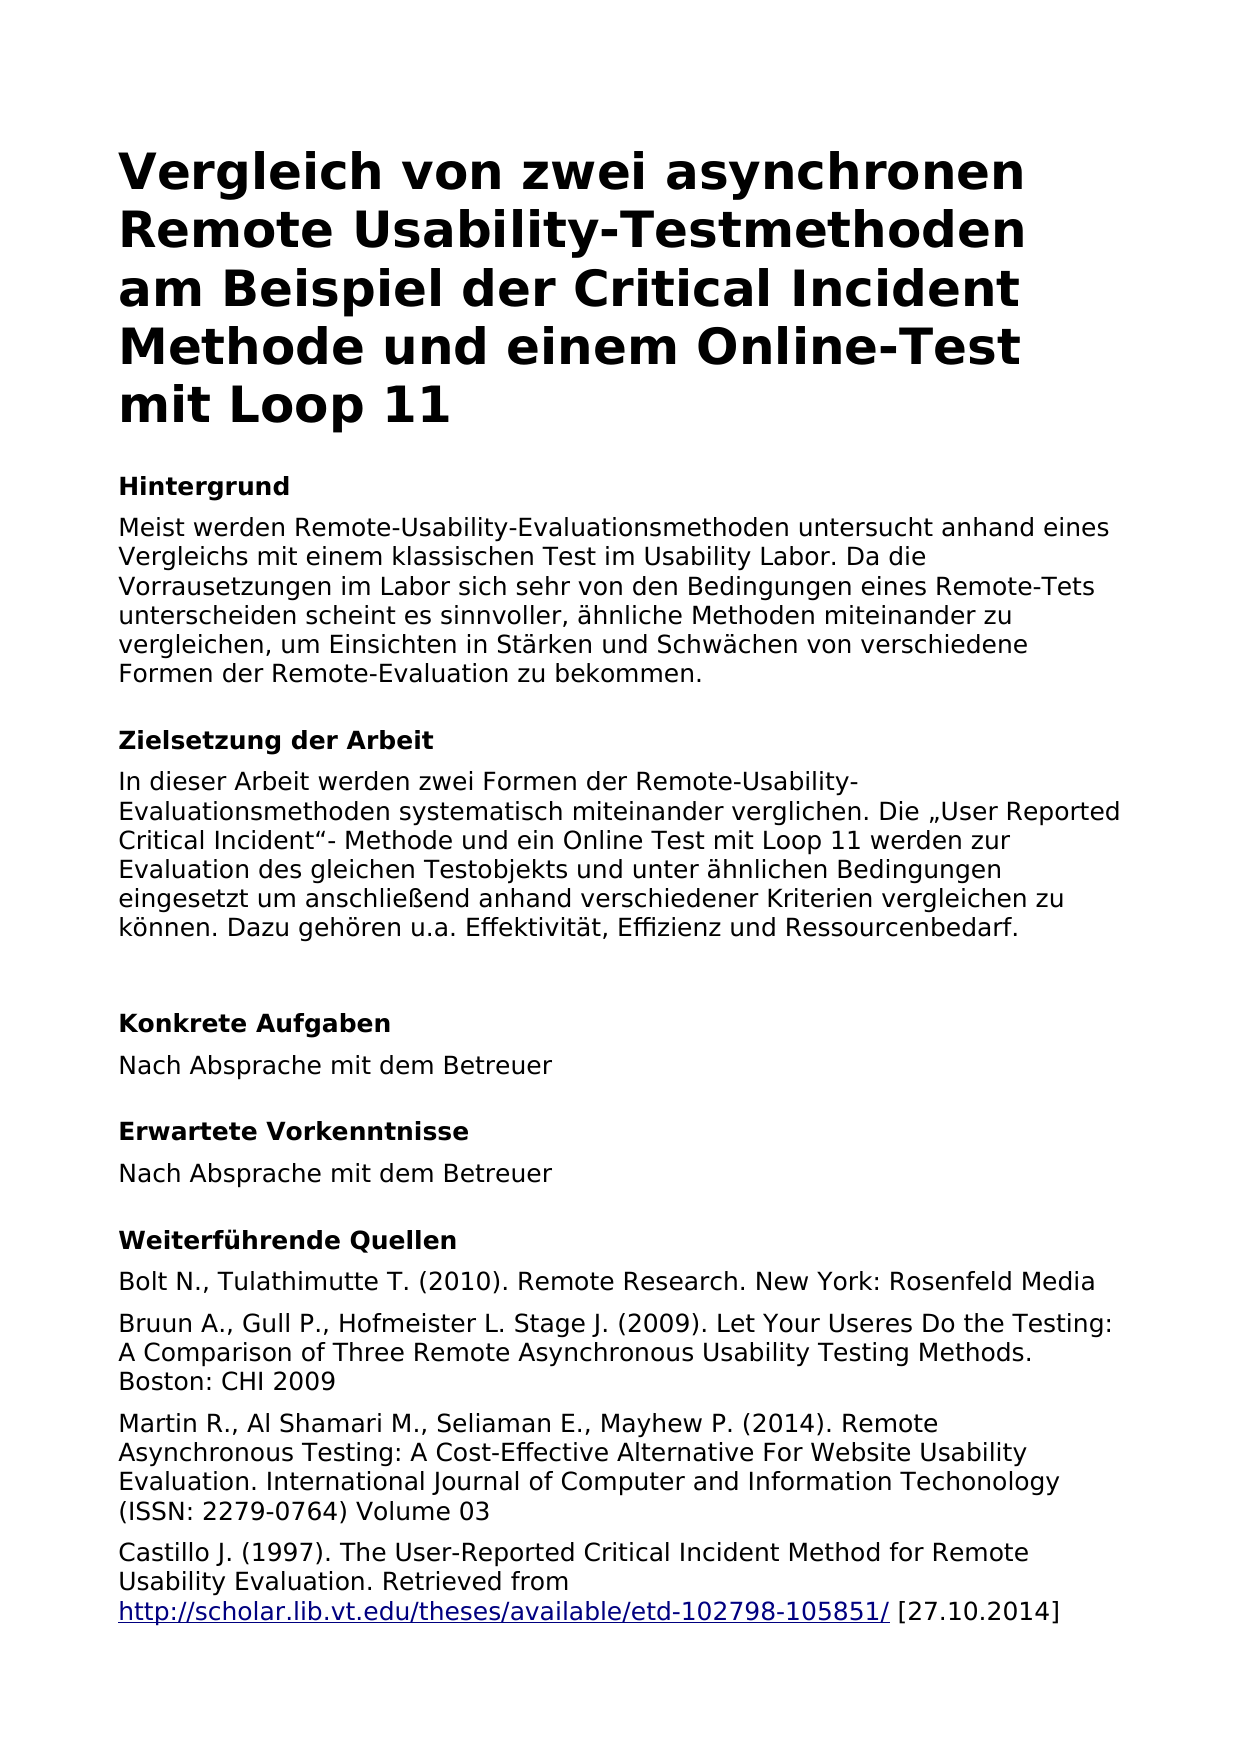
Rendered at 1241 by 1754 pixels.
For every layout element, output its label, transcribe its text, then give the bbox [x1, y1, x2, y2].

subtitle Erwartete Vorkenntnisse [118, 1118, 1122, 1147]
subtitle Konkrete Aufgaben [118, 1009, 1122, 1038]
text In dieser Arbeit werden zwei Formen der Remote-Usability-Evaluationsmethoden systematisch miteinander verglichen. Die „User Reported Critical Incident“- Methode und ein Online Test mit Loop 11 werden zur Evaluation des gleichen Testobjekts und unter ähnlichen Bedingungen eingesetzt um anschließend anhand verschiedener Kriterien vergleichen zu können. Dazu gehören u.a. Effektivität, Effizienz und Ressourcenbedarf. [118, 768, 1122, 972]
text Meist werden Remote-Usability-Evaluationsmethoden untersucht anhand eines Vergleichs mit einem klassischen Test im Usability Labor. Da die Vorrausetzungen im Labor sich sehr von den Bedingungen eines Remote-Tets unterscheiden scheint es sinnvoller, ähnliche Methoden miteinander zu vergleichen, um Einsichten in Stärken und Schwächen von verschiedene Formen der Remote-Evaluation zu bekommen. [118, 513, 1122, 688]
subtitle Vergleich von zwei asynchronen Remote Usability-Testmethoden am Beispiel der Critical Incident Methode und einem Online-Test mit Loop 11 [118, 143, 1122, 434]
text Bolt N., Tulathimutte T. (2010). Remote Research. New York: Rosenfeld Media [118, 1268, 1122, 1297]
text Castillo J. (1997). The User-Reported Critical Incident Method for Remote Usability Evaluation. Retrieved from http://scholar.lib.vt.edu/theses/available/etd-102798-105851/ [27.10.2014] [118, 1538, 1122, 1626]
text Nach Absprache mit dem Betreuer [118, 1051, 1122, 1080]
text Nach Absprache mit dem Betreuer [118, 1159, 1122, 1188]
subtitle Weiterführende Quellen [118, 1226, 1122, 1255]
text Bruun A., Gull P., Hofmeister L. Stage J. (2009). Let Your Useres Do the Testing: A Comparison of Three Remote Asynchronous Usability Testing Methods. Boston: CHI 2009 [118, 1309, 1122, 1397]
text Martin R., Al Shamari M., Seliaman E., Mayhew P. (2014). Remote Asynchronous Testing: A Cost-Effective Alternative For Website Usability Evaluation. International Journal of Computer and Information Techonology (ISSN: 2279-0764) Volume 03 [118, 1409, 1122, 1526]
subtitle Zielsetzung der Arbeit [118, 726, 1122, 755]
subtitle Hintergrund [118, 472, 1122, 501]
